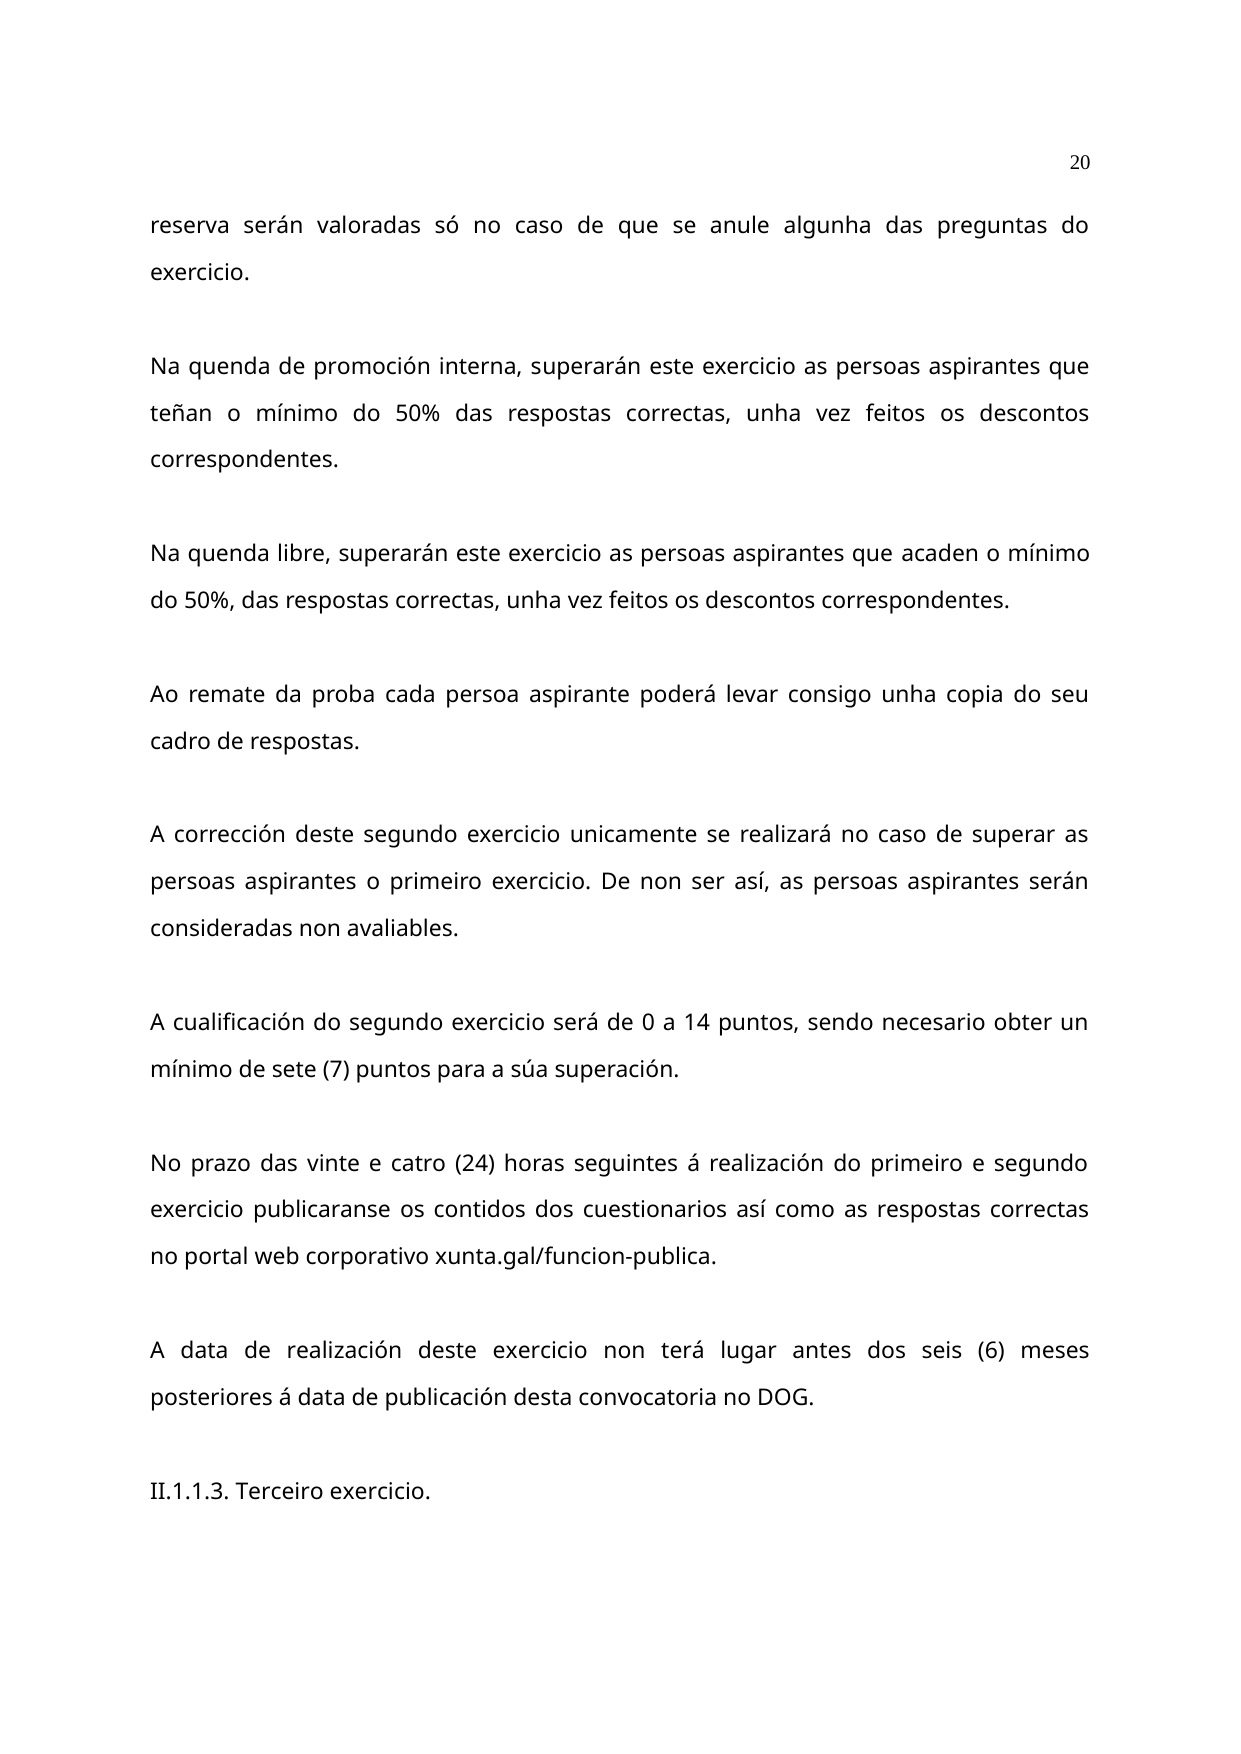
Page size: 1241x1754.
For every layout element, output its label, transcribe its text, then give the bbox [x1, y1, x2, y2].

text II.1.1.3. Terceiro exercicio. [150, 1475, 1090, 1506]
text Na quenda de promoción interna, superarán este exercicio as persoas aspirantes que teñan o mínimo do 50% das respostas correctas, unha vez feitos os descontos correspondentes. [150, 350, 1090, 475]
text Ao remate da proba cada persoa aspirante poderá levar consigo unha copia do seu cadro de respostas. [150, 678, 1090, 756]
text No prazo das vinte e catro (24) horas seguintes á realización do primeiro e segundo exercicio publicaranse os contidos dos cuestionarios así como as respostas correctas no portal web corporativo xunta.gal/funcion-publica. [150, 1147, 1090, 1272]
text A data de realización deste exercicio non terá lugar antes dos seis (6) meses posteriores á data de publicación desta convocatoria no DOG. [150, 1334, 1090, 1412]
text reserva serán valoradas só no caso de que se anule algunha das preguntas do exercicio. [150, 209, 1090, 287]
text Na quenda libre, superarán este exercicio as persoas aspirantes que acaden o mínimo do 50%, das respostas correctas, unha vez feitos os descontos correspondentes. [150, 537, 1090, 615]
text A cualificación do segundo exercicio será de 0 a 14 puntos, sendo necesario obter un mínimo de sete (7) puntos para a súa superación. [150, 1006, 1090, 1084]
text A corrección deste segundo exercicio unicamente se realizará no caso de superar as persoas aspirantes o primeiro exercicio. De non ser así, as persoas aspirantes serán consideradas non avaliables. [150, 818, 1090, 943]
